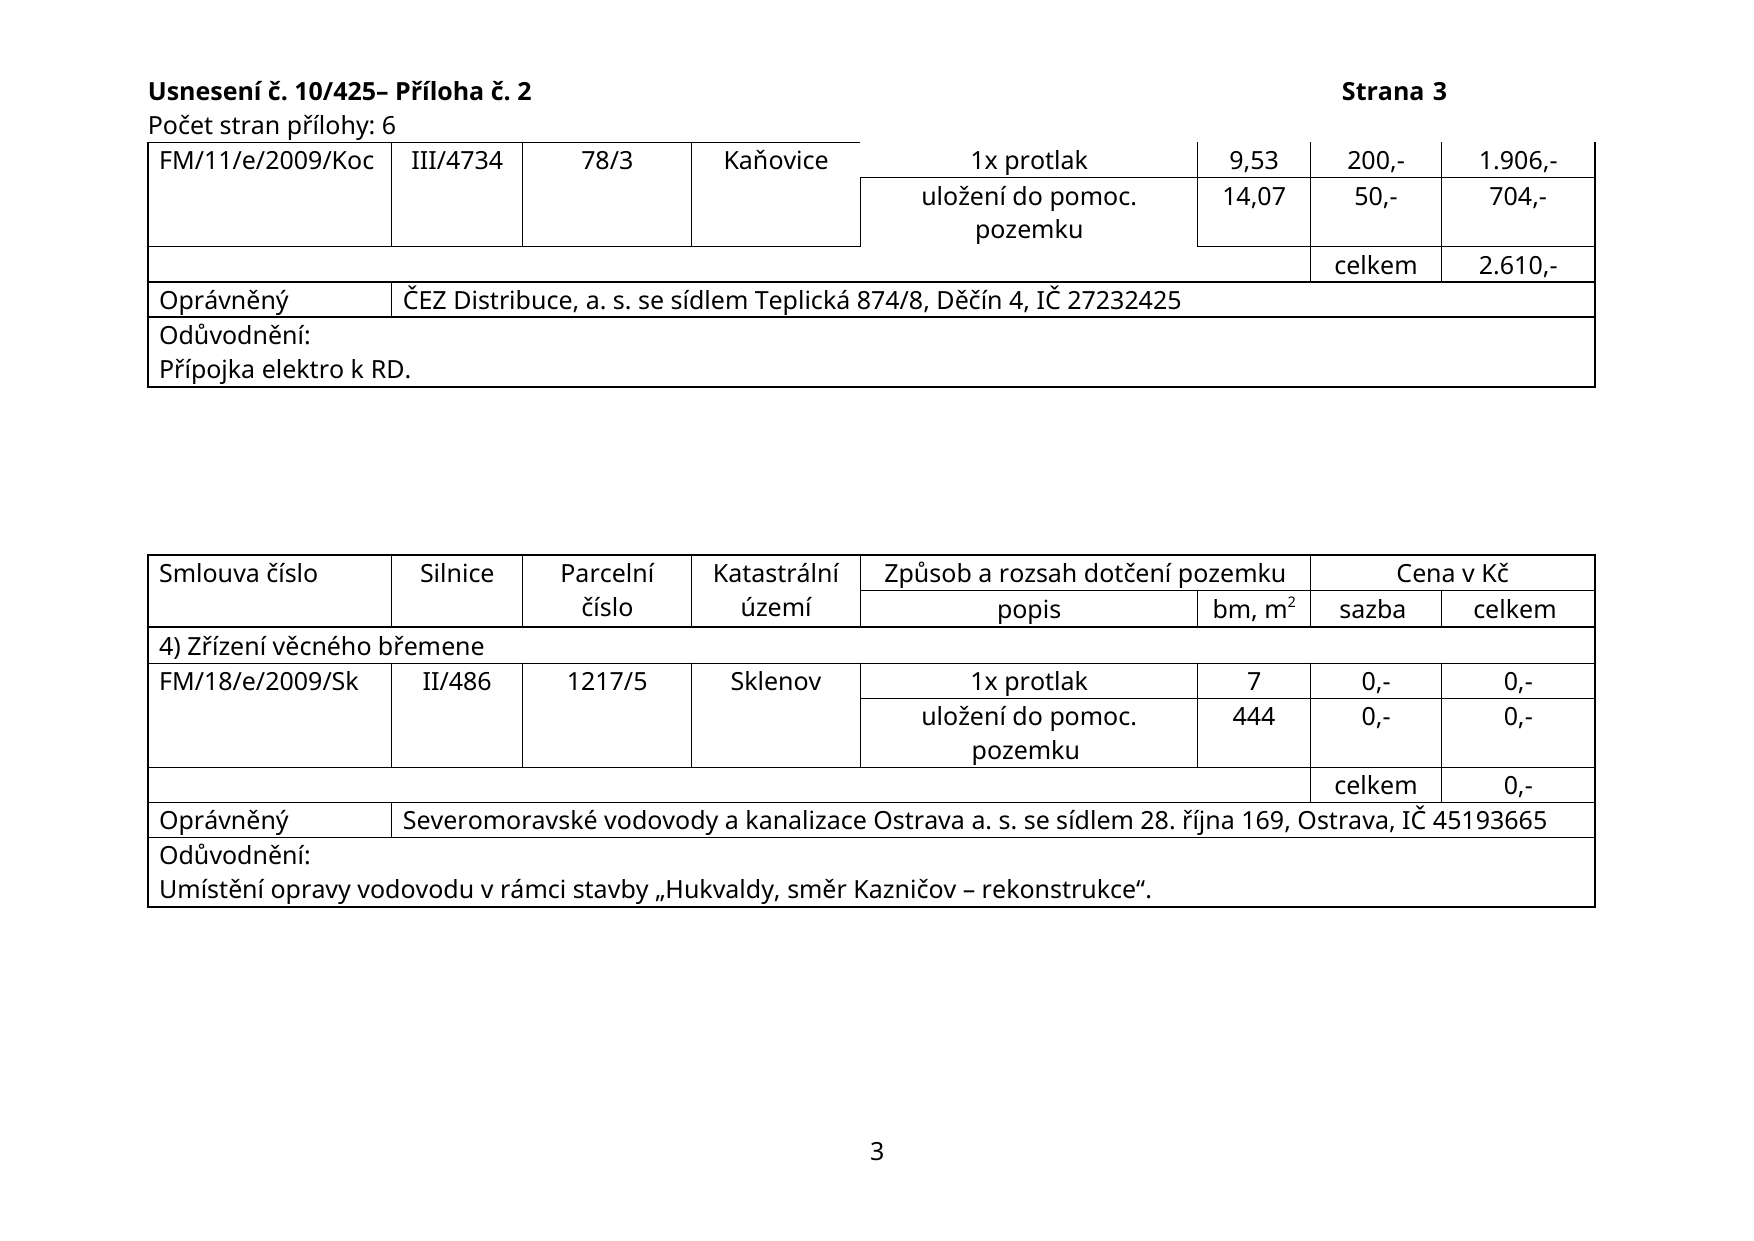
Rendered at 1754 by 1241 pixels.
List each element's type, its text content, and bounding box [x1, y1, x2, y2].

table_cell 4) Zřízení věcného břemene [149, 628, 1594, 662]
table_header 1x protlak [861, 664, 1197, 697]
table_header Smlouva číslo [149, 556, 391, 626]
table_cell Odůvodnění: Umístění opravy vodovodu v rámci stavby „Hukvaldy, směr Kazničov – rekonstrukce“. [149, 838, 1594, 906]
table_cell [149, 246, 1310, 281]
table_cell 1217/5 [523, 664, 691, 767]
table_header 9,53 [1198, 142, 1310, 177]
table_cell 0,- [1311, 699, 1441, 767]
table_header Silnice [392, 556, 522, 626]
table_cell 0,- [1442, 699, 1594, 767]
table_cell III/4734 [392, 143, 522, 246]
table_cell Kaňovice [692, 143, 860, 246]
table_cell FM/18/e/2009/Sk [149, 664, 391, 767]
table_header Parcelní číslo [523, 556, 691, 626]
table_header 0,- [1442, 664, 1594, 697]
table_cell Oprávněný [149, 803, 391, 837]
table_cell ČEZ Distribuce, a. s. se sídlem Teplická 874/8, Děčín 4, IČ 27232425 [392, 283, 1594, 316]
table_header 7 [1198, 664, 1310, 697]
table_header 1.906,- [1442, 142, 1594, 177]
table_header Katastrální území [692, 556, 860, 626]
table_cell 50,- [1311, 178, 1441, 246]
table_cell uložení do pomoc. pozemku [861, 178, 1197, 246]
table_cell celkem [1311, 768, 1441, 802]
table_header Cena v Kč [1311, 556, 1594, 590]
table_cell Odůvodnění: Přípojka elektro k RD. [149, 318, 1594, 386]
table_header 0,- [1311, 664, 1441, 697]
table_cell sazba [1311, 591, 1441, 626]
table_cell bm, m2 [1198, 591, 1310, 626]
table_cell 2.610,- [1442, 247, 1594, 281]
table_header 1x protlak [860, 142, 1197, 177]
table_cell II/486 [392, 664, 522, 767]
table_cell uložení do pomoc. pozemku [861, 699, 1197, 767]
table_cell 0,- [1442, 768, 1594, 802]
table_cell 444 [1198, 699, 1310, 767]
table_cell celkem [1311, 247, 1441, 281]
table_cell Sklenov [692, 664, 860, 767]
table_cell 704,- [1442, 178, 1594, 246]
table_cell 14,07 [1198, 178, 1310, 246]
table_cell FM/11/e/2009/Koc [149, 143, 391, 246]
table_header Způsob a rozsah dotčení pozemku [861, 556, 1310, 590]
table_cell Oprávněný [149, 283, 391, 316]
table_header 200,- [1311, 142, 1441, 177]
table_cell popis [861, 591, 1197, 626]
table_cell 78/3 [523, 143, 691, 246]
table_cell [149, 768, 1310, 802]
table_cell celkem [1442, 591, 1594, 626]
table_cell Severomoravské vodovody a kanalizace Ostrava a. s. se sídlem 28. října 169, Ostrava, IČ 45193665 [392, 803, 1594, 837]
